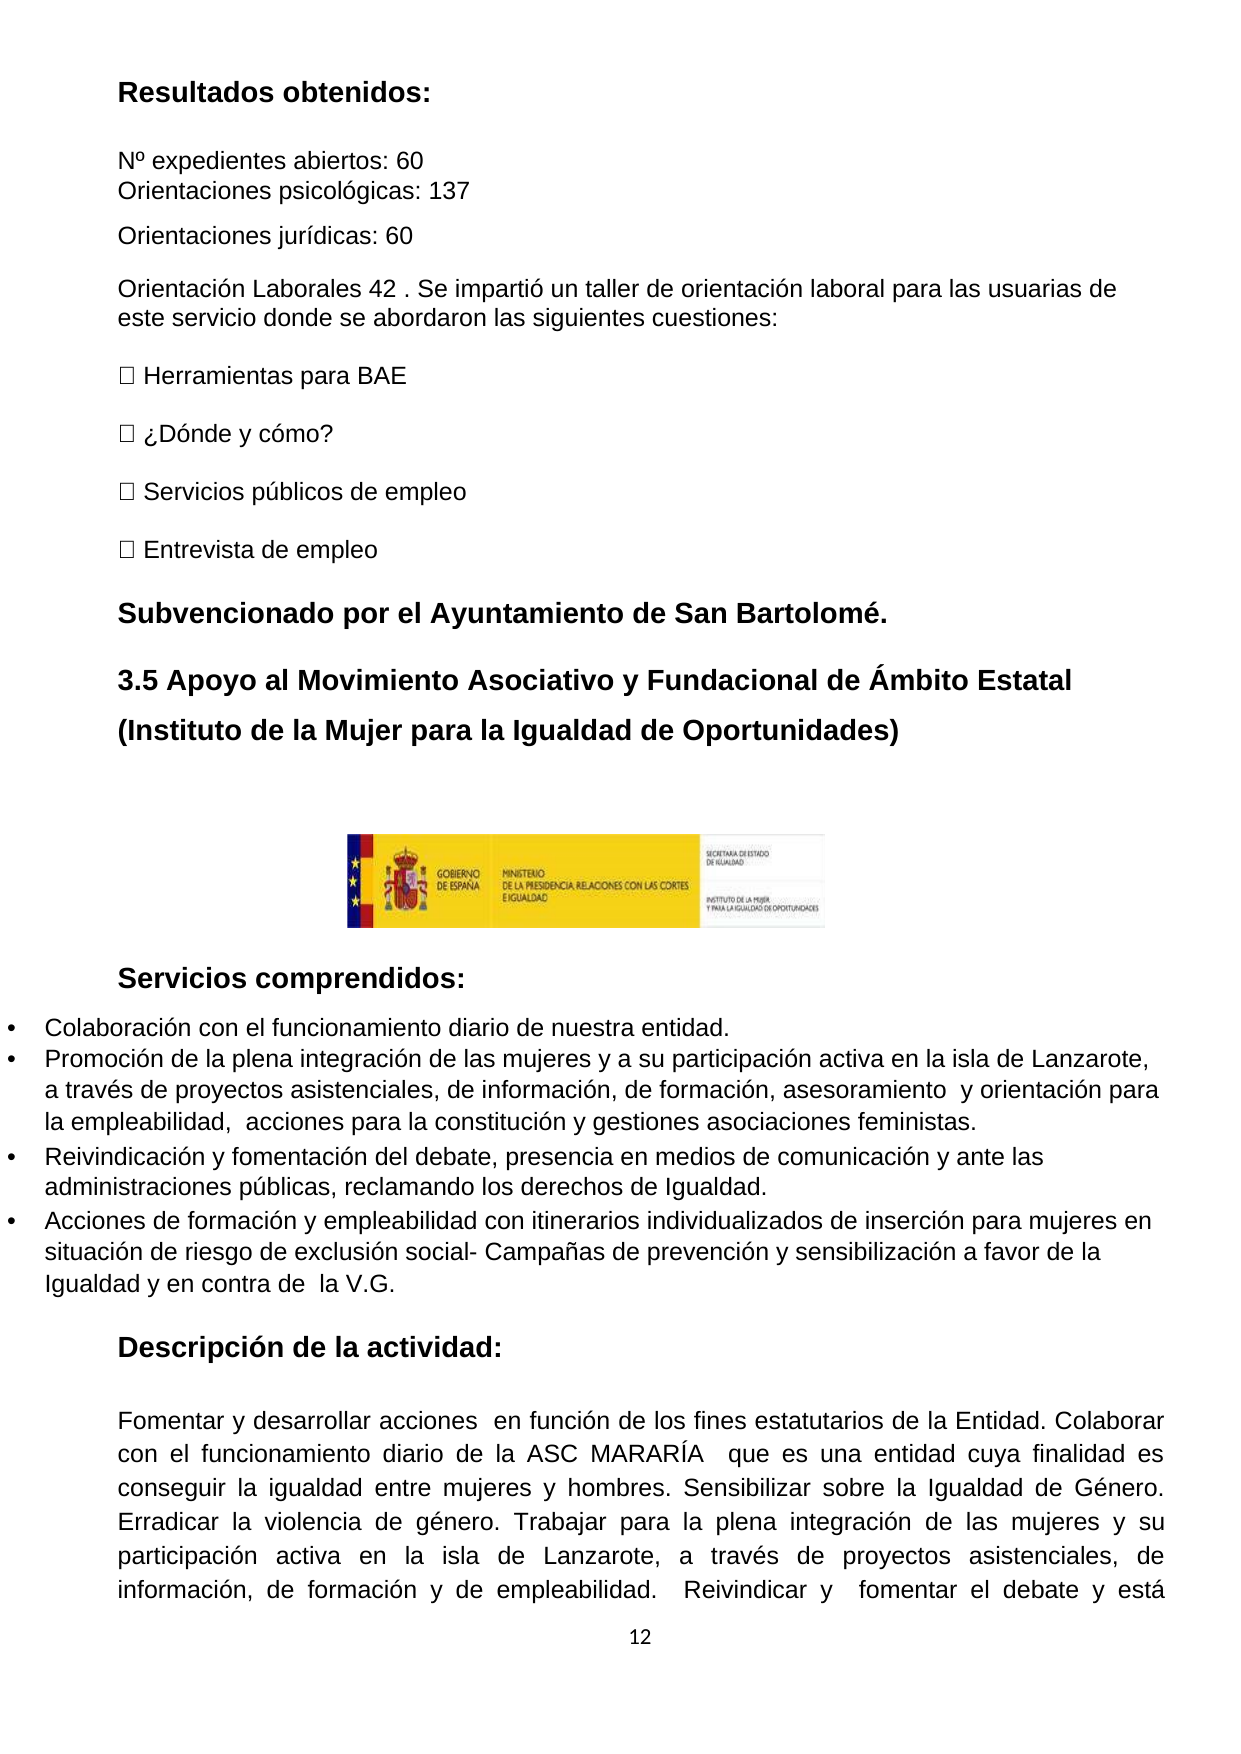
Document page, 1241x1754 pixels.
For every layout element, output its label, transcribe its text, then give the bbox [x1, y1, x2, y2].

text ✅ Servicios públicos de empleo [117, 477, 1167, 506]
list Reivindicación y fomentación del debate, presencia en medios de comunicación y ante las administraciones públicas, reclamando los derechos de Igualdad. [7, 1142, 1168, 1200]
text Nº expedientes abiertos: 60 [117, 146, 1167, 175]
list Colaboración con el funcionamiento diario de nuestra entidad. [7, 1013, 1168, 1042]
text Orientaciones psicológicas: 137 [117, 176, 1167, 205]
text Orientaciones jurídicas: 60 [117, 221, 1167, 249]
text Subvencionado por el Ayuntamiento de San Bartolomé. [117, 596, 1167, 629]
text 3.5 Apoyo al Movimiento Asociativo y Fundacional de Ámbito Estatal (Instituto de la Mujer para la Igualdad de Oportunidades) [117, 663, 1167, 747]
list Promoción de la plena integración de las mujeres y a su participación activa en la isla de Lanzarote, a través de proyectos asistenciales, de información, de formación, asesoramiento y orientación para la empleabilidad, acciones para la constitución y gestiones asociaciones feministas. [7, 1043, 1168, 1135]
text Descripción de la actividad: [117, 1330, 1167, 1364]
text ✅ Herramientas para BAE [117, 361, 1167, 389]
text ✅ ¿Dónde y cómo? [117, 419, 1167, 447]
text ✅ Entrevista de empleo [117, 534, 1167, 563]
text Resultados obtenidos: [117, 75, 1167, 108]
list Acciones de formación y empleabilidad con itinerarios individualizados de inserción para mujeres en situación de riesgo de exclusión social- Campañas de prevención y sensibilización a favor de la Igualdad y en contra de la V.G. [7, 1206, 1168, 1298]
text Servicios comprendidos: [117, 961, 1167, 995]
text Fomentar y desarrollar acciones en función de los fines estatutarios de la Entidad. Colaborar con el funcionamiento diario de la ASC MARARÍA que es una entidad cuya finalidad es conseguir la igualdad entre mujeres y hombres. Sensibilizar sobre la Igualdad de Género. Erradicar la violencia de género. Trabajar para la plena integración de las mujeres y su participación activa en la isla de Lanzarote, a través de proyectos asistenciales, de información, de formación y de empleabilidad. Reivindicar y fomentar el debate y está [117, 1406, 1167, 1604]
text Orientación Laborales 42 . Se impartió un taller de orientación laboral para las usuarias de este servicio donde se abordaron las siguientes cuestiones: [117, 274, 1167, 332]
